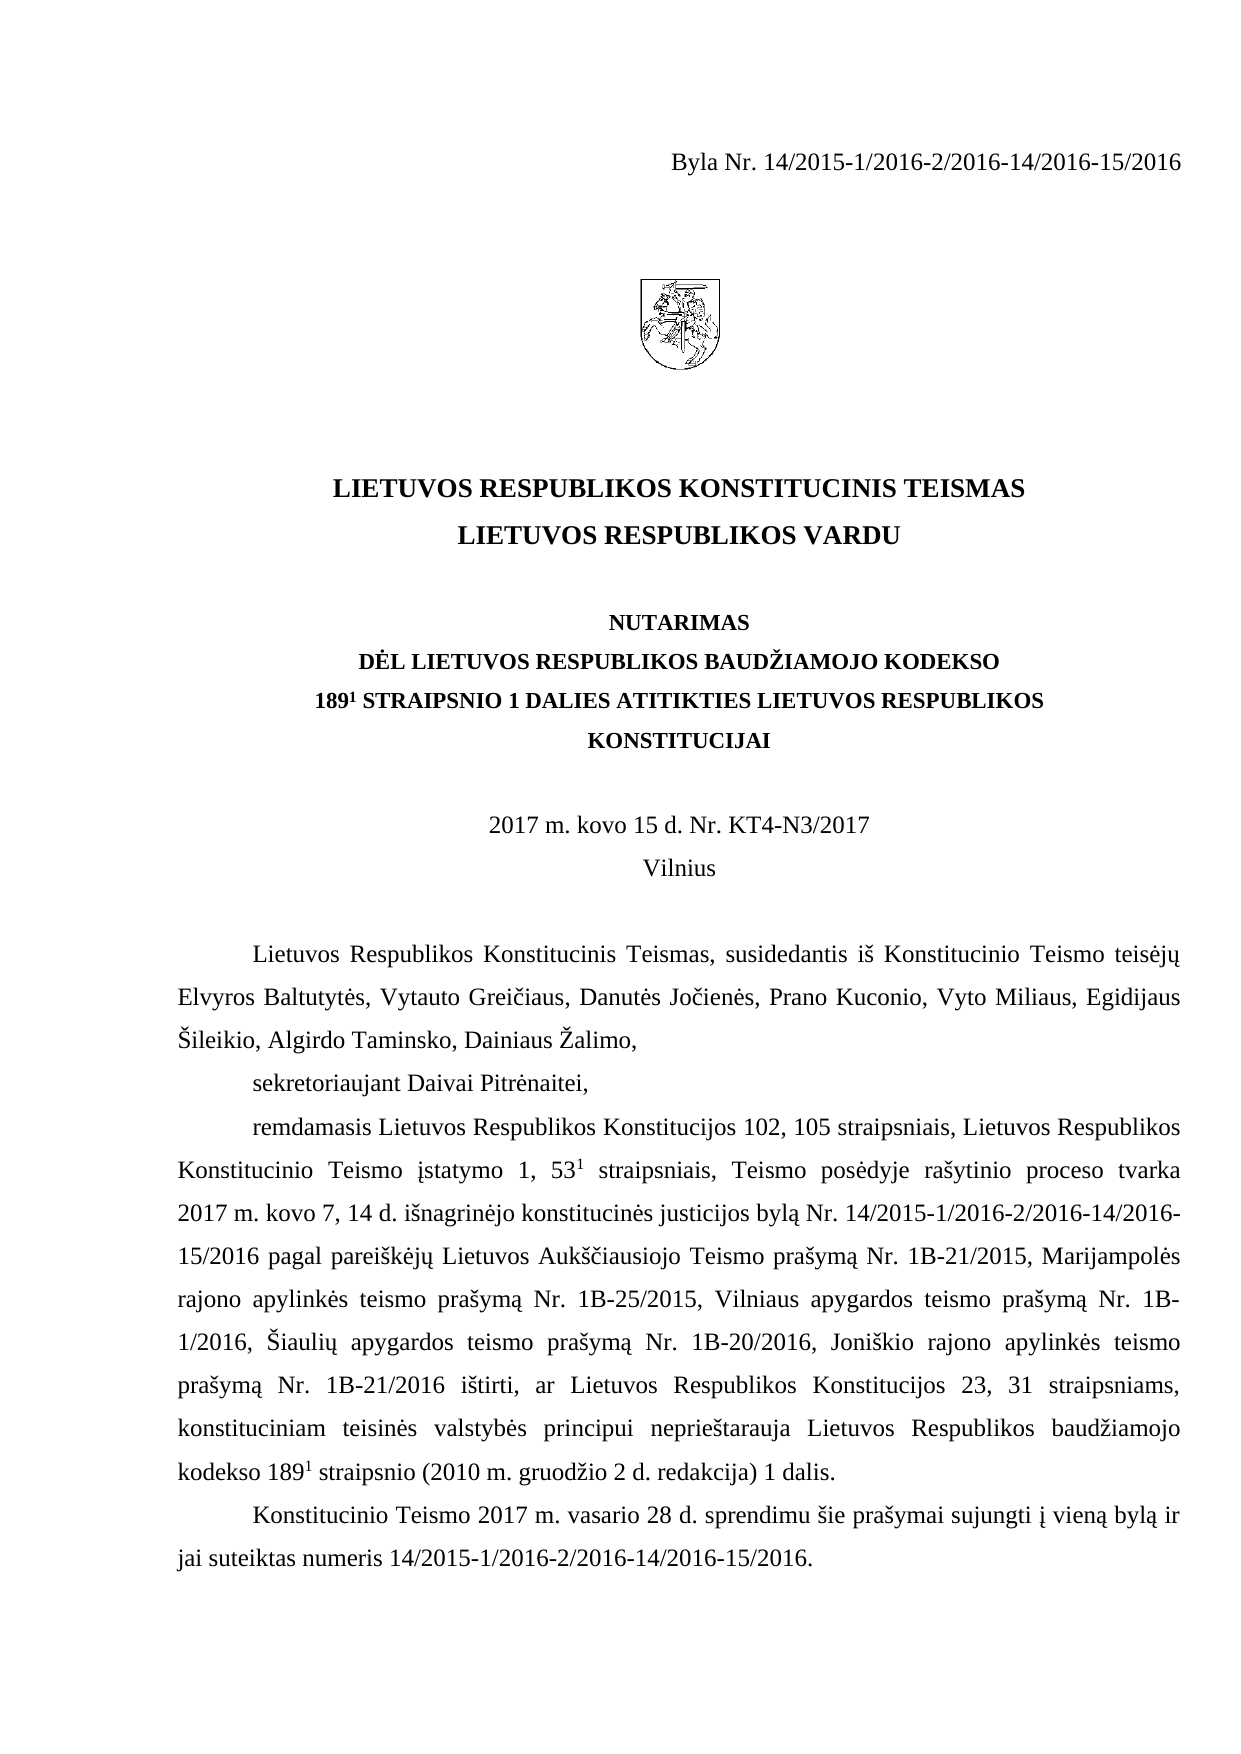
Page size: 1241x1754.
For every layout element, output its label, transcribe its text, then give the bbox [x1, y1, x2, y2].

text Byla Nr. 14/2015-1/2016-2/2016-14/2016-15/2016 [177, 147, 1181, 176]
text NUTARIMAS [295, 609, 1063, 635]
text Konstitucinio Teismo 2017 m. vasario 28 d. sprendimu šie prašymai sujungti į vieną bylą ir jai suteiktas numeris 14/2015-1/2016-2/2016-14/2016-15/2016. [177, 1500, 1181, 1572]
text LIETUVOS RESPUBLIKOS KONSTITUCINIS TEISMAS [177, 472, 1181, 503]
text DĖL Lietuvos Respublikos BAUDŽIAMOJO KODEKSO 1891 STRAIPSNIO 1 DALIES ATITIKTIES LIETUVOS RESPUBLIKOS KONSTITUCIJAI [295, 648, 1063, 753]
text remdamasis Lietuvos Respublikos Konstitucijos 102, 105 straipsniais, Lietuvos Respublikos Konstitucinio Teismo įstatymo 1, 531 straipsniais, Teismo posėdyje rašytinio proceso tvarka 2017 m. kovo 7, 14 d. išnagrinėjo konstitucinės justicijos bylą Nr. 14/2015-1/2016-2/2016-14/2016-15/2016 pagal pareiškėjų Lietuvos Aukščiausiojo Teismo prašymą Nr. 1B-21/2015, Marijampolės rajono apylinkės teismo prašymą Nr. 1B-25/2015, Vilniaus apygardos teismo prašymą Nr. 1B-1/2016, Šiaulių apygardos teismo prašymą Nr. 1B-20/2016, Joniškio rajono apylinkės teismo prašymą Nr. 1B-21/2016 ištirti, ar Lietuvos Respublikos Konstitucijos 23, 31 straipsniams, konstituciniam teisinės valstybės principui neprieštarauja Lietuvos Respublikos baudžiamojo kodekso 1891 straipsnio (2010 m. gruodžio 2 d. redakcija) 1 dalis. [177, 1112, 1181, 1485]
text Lietuvos Respublikos Konstitucinis Teismas, susidedantis iš Konstitucinio Teismo teisėjų Elvyros Baltutytės, Vytauto Greičiaus, Danutės Jočienės, Prano Kuconio, Vyto Miliaus, Egidijaus Šileikio, Algirdo Taminsko, Dainiaus Žalimo, [177, 939, 1181, 1054]
text Vilnius [177, 853, 1181, 882]
text sekretoriaujant Daivai Pitrėnaitei, [177, 1068, 1181, 1097]
text 2017 m. kovo 15 d. Nr. KT4-N3/2017 [177, 810, 1181, 838]
text LIETUVOS RESPUBLIKOS VARDU [177, 519, 1181, 550]
